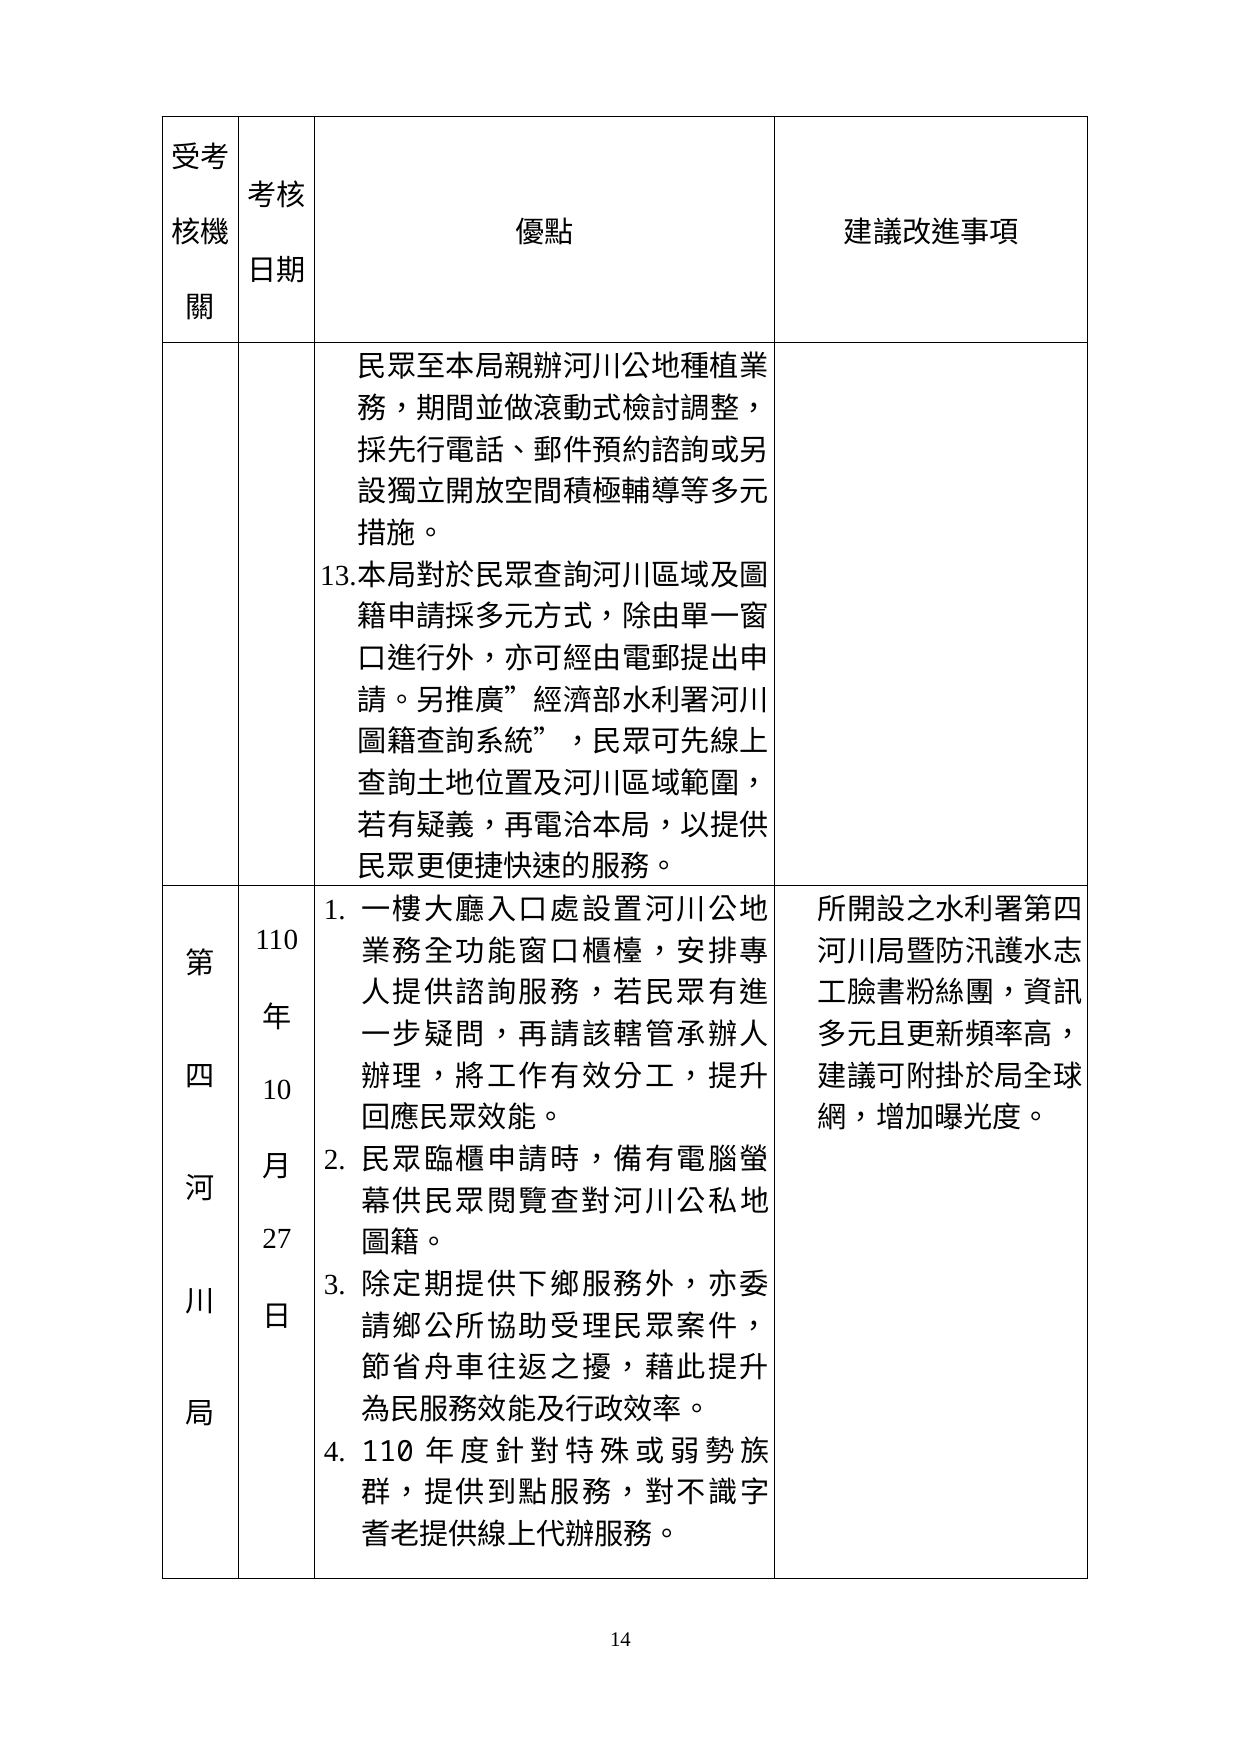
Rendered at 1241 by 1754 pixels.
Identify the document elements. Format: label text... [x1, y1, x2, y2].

table_cell 一樓大廳入口處設置河川公地業務全功能窗口櫃檯，安排專人提供諮詢服務，若民眾有進一步疑問，再請該轄管承辦人辦理，將工作有效分工，提升回應民眾效能。 民眾臨櫃申請時，備有電腦螢幕供民眾閱覽查對河川公私地圖籍。 除定期提供下鄉服務外，亦委請鄉公所協助受理民眾案件，節省舟車往返之擾，藉此提升為民服務效能及行政效率。 110年度針對特殊或弱勢族群，提供到點服務，對不識字耆老提供線上代辦服務。 機關網站機提供友善之資訊檢索服務(如：響應式網頁)及相關查詢功能。 主動於機關網站公布服務相關資訊供民眾查詢運用。 開設官方臉書粉絲團，資訊豐富多元且更新頻率高，並創生「本局吉祥物-卓水蜥」圖文並茂帶領讀者更易進入內容，其內容含括：活動辦理情形、宣導政府措施、走讀轄內景點歷史淵源、介紹打卡網美景點、志工法規以及成果表揚等項目，作為多向溝通的平台。 辦理濁水溪下游河段複式斷面維持工程地方說明會，為維護河川公地承租人、地方政府及 NGO團體等之權益，提供最新工程規劃與執行進度，給予民眾作為討論建議時之參考資料。分別以今年度揚塵防制措施執行情形及中長期河川環境營造及配合局內政策需求及說明河川公地回收流程及配套措施為主軸，積極處理揚塵議題。 於汛期前完成盤點各項防汛整備工作，邀轄區各縣市政府、防汛熱點之公所、水保局、林務局、公路總局、台電及召開聯繫會議，全面檢視各項整備工作，並於彰化縣易淹水地區模擬淹水情境進行聯合防災應變演練。宣導可透過【水利署水情APP 】、【防災資訊服務網 】及【濁水溪流域水情中心網站】等智慧防災工具了解水情，避免民眾前往危險淹水地區。 持續檢討精進防汛志工通報機制並進行教育訓練，建置通報平臺，透過分佈各地志工巡視回報現況供即時判斷處置，維護民眾安全。 建置「濁水溪流域智慧管理整合平台」，提供智慧化防汛功能，且近年來新物聯網及AI人工智慧技術與設備之提升，並投入『路面淹水感知器、水位監測站、重要橋梁水位警示系統、無線追蹤粒子沖刷監測、閘門遠端監控及越堤路出入管制、揚塵與橋梁水位警戒看板』等智慧防汛系統，以既有整合之防災系統為基礎，結合最新技術規劃建置濁水溪流域智慧管理平台，全面提升整體防汛及河川管理工作效能，逐步達成智慧化管理之目標。 組成在地諮詢小組積極至地方舉辦共識會議及工作坊，辦理淨灘淨堤等活動，邀請各方代表及當地民眾參與地方事，共同營造優質水環境。 與司法、廉政機關合作成立南投地區砂石廉政平臺，並邀請相關單位於疏濬現地舉辦觀摩活動，試辦導入無人機監控蒐證通報機制，展現透明廉能決心與作為。 展示疏濬資訊系統、河川便利通、河海區排申辦業務便民服務網等作為，並透過科技輔助業務執行，並且將幸福感傳遞到當地居民中，跳脫工程冷冰冰的既定印象，創造地方創生等活絡地方景觀、人文、環境等執行成果，都是機關透過「廉能創新」、「廉能擴散」展現成果的絕佳典範。榮獲法務部廉政署評定為110年度透明晶質獎『特優機關』。 與中區水資源局及社團法人中華民國水利技師公會全國聯合會簽訂合作備忘錄來穩定河道、防減災、保護河堤。 局長帶領了解鄰近教養院童需求，並由同仁自發性募資送暖，傳遞人文關懷。 行政院農業發展委員會林務局將濁水溪麥寮段列為「國土生態保育綠色網路」計畫先行區，是雲林沿海第1處先行區，並補助經費進行物種盤點與志工巡護，打造國土綠網示範區。 [315, 886, 774, 1578]
table_header 受考核機關 [163, 117, 238, 342]
table_cell [239, 343, 314, 885]
table_cell 所開設之水利署第四河川局暨防汛護水志工臉書粉絲團，資訊多元且更新頻率高，建議可附掛於局全球網，增加曝光度。 [775, 886, 1087, 1578]
table_cell 110 年 10 月 27 日 [239, 886, 314, 1578]
table_cell [775, 343, 1087, 885]
table_header 考核日期 [239, 117, 314, 342]
table_cell [163, 343, 238, 885]
table_cell 第 四 河 川 局 [163, 886, 238, 1578]
table_header 建議改進事項 [775, 117, 1087, 342]
table_header 優點 [315, 117, 774, 342]
table_cell 應公開之資訊主動公開於網站相關頁面，並提供多樣性電子參與方式。 網站資訊內容及連結抽測正確件數達14件以上，並提供相關檢索服務。 為推廣河川環境永續教育，辦理本局轄區繪畫及書法比賽，讓民眾藉由參賽過程發掘並展現河川防洪、生態、親水等永續水環境建設成果。 上下半年各辦理1場次提升服務品質數位教育訓練，增進同仁第一線為民服務應對及電話禮儀。 建立各課室專責為民服務窗口，供服務臺轉接並即時答覆民眾相關業務疑問。 分2區辦公，皆提供中午不打烊服務，方便民眾洽公。 配合辦理免徵110年第一期部分水庫停灌影響河川公地申請種植使用行為之使用規費，現勘時一併進行多元宣導，籲請農民共同節約用水，珍惜水資源。 因應新冠疫情升溫，配合辦理110年度自7/1起免徵中央管河川區域內種植及養殖一年規費，對於已繳納之規費退還方式，採匯款方式，避免群聚，齊心抗疫。 多元推廣水利署河海區排管理系統新增全國繳費網及台灣pay繳費機制；另配合臺灣銀行台灣Pay回饋活動，於開立繳款書時一併寄送活動辦法及使用說明文宣。 河川公私有地種植植物申請書格式簡明化，應繳文件改以字體放大或加粗，以利農民清楚辨識。 因應本年度新冠肺炎疫情，積極配合辦理種植規費退費事宜，並於相當期程內辦理並銷帳完成，值得嘉許。 因應防疫三級警戒為強化防疫措施，以維護民眾安全考量，暫緩民眾至本局親辦河川公地種植業務，期間並做滾動式檢討調整，採先行電話、郵件預約諮詢或另設獨立開放空間積極輔導等多元措施。 本局對於民眾查詢河川區域及圖籍申請採多元方式，除由單一窗口進行外，亦可經由電郵提出申請。另推廣”經濟部水利署河川圖籍查詢系統”，民眾可先線上查詢土地位置及河川區域範圍，若有疑義，再電洽本局，以提供民眾更便捷快速的服務。 [315, 343, 774, 885]
